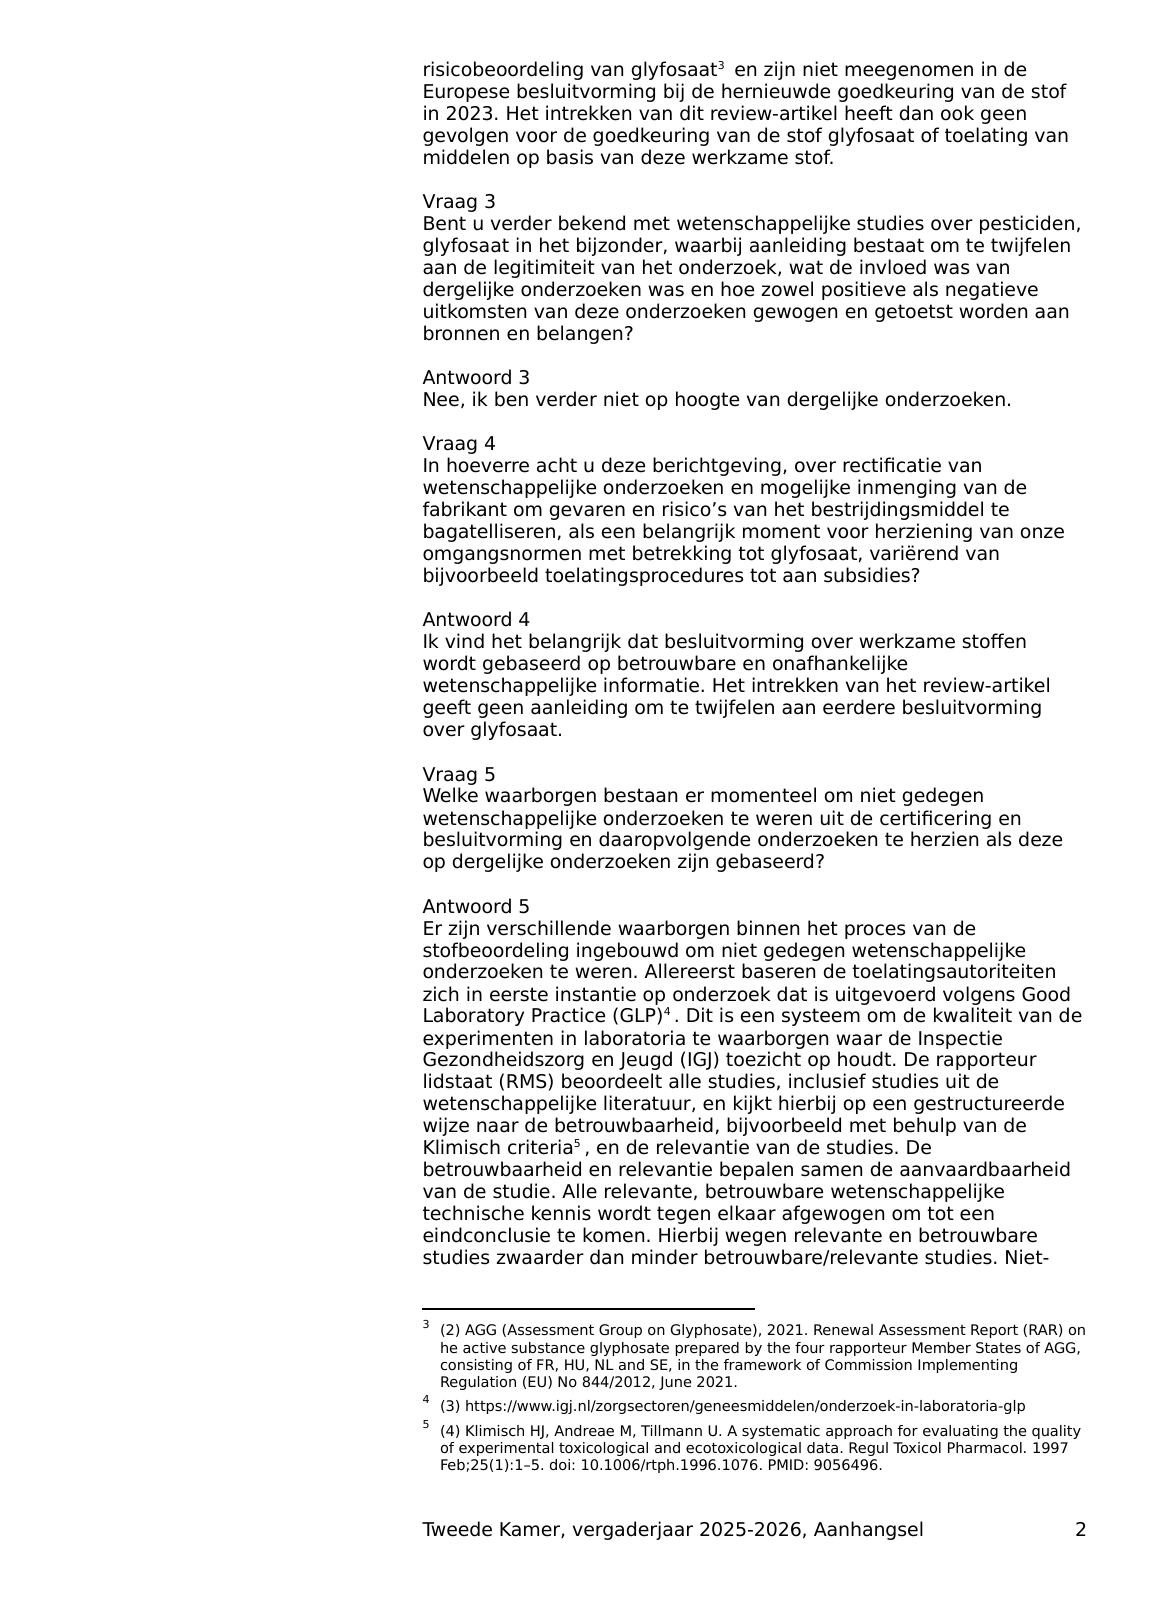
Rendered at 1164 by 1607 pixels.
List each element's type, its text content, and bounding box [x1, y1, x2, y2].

text Antwoord 4 [422, 609, 1087, 631]
text Welke waarborgen bestaan er momenteel om niet gedegen wetenschappelijke onderzoeken te weren uit de certificering en besluitvorming en daaropvolgende onderzoeken te herzien als deze op dergelijke onderzoeken zijn gebaseerd? [422, 785, 1087, 873]
text risicobeoordeling van glyfosaat en zijn niet meegenomen in de Europese besluitvorming bij de hernieuwde goedkeuring van de stof in 2023. Het intrekken van dit review-artikel heeft dan ook geen gevolgen voor de goedkeuring van de stof glyfosaat of toelating van middelen op basis van deze werkzame stof. [422, 59, 1087, 169]
text (4) Klimisch HJ, Andreae M, Tillmann U. A systematic approach for evaluating the quality of experimental toxicological and ecotoxicological data. Regul Toxicol Pharmacol. 1997 Feb;25(1):1–5. doi: 10.1006/rtph.1996.1076. PMID: 9056496. [422, 1418, 1087, 1474]
text Antwoord 3 [422, 367, 1087, 389]
text (3) https://www.igj.nl/zorgsectoren/geneesmiddelen/onderzoek-in-laboratoria-glp [422, 1393, 1087, 1416]
text Bent u verder bekend met wetenschappelijke studies over pesticiden, glyfosaat in het bijzonder, waarbij aanleiding bestaat om te twijfelen aan de legitimiteit van het onderzoek, wat de invloed was van dergelijke onderzoeken was en hoe zowel positieve als negatieve uitkomsten van deze onderzoeken gewogen en getoetst worden aan bronnen en belangen? [422, 213, 1087, 345]
text Vraag 4 [422, 433, 1087, 455]
text Nee, ik ben verder niet op hoogte van dergelijke onderzoeken. [422, 389, 1087, 411]
text Ik vind het belangrijk dat besluitvorming over werkzame stoffen wordt gebaseerd op betrouwbare en onafhankelijke wetenschappelijke informatie. Het intrekken van het review-artikel geeft geen aanleiding om te twijfelen aan eerdere besluitvorming over glyfosaat. [422, 631, 1087, 741]
text In hoeverre acht u deze berichtgeving, over rectificatie van wetenschappelijke onderzoeken en mogelijke inmenging van de fabrikant om gevaren en risico’s van het bestrijdingsmiddel te bagatelliseren, als een belangrijk moment voor herziening van onze omgangsnormen met betrekking tot glyfosaat, variërend van bijvoorbeeld toelatingsprocedures tot aan subsidies? [422, 455, 1087, 587]
text Er zijn verschillende waarborgen binnen het proces van de stofbeoordeling ingebouwd om niet gedegen wetenschappelijke onderzoeken te weren. Allereerst baseren de toelatingsautoriteiten zich in eerste instantie op onderzoek dat is uitgevoerd volgens Good Laboratory Practice (GLP). Dit is een systeem om de kwaliteit van de experimenten in laboratoria te waarborgen waar de Inspectie Gezondheidszorg en Jeugd (IGJ) toezicht op houdt. De rapporteur lidstaat (RMS) beoordeelt alle studies, inclusief studies uit de wetenschappelijke literatuur, en kijkt hierbij op een gestructureerde wijze naar de betrouwbaarheid, bijvoorbeeld met behulp van de Klimisch criteria, en de relevantie van de studies. De betrouwbaarheid en relevantie bepalen samen de aanvaardbaarheid van de studie. Alle relevante, betrouwbare wetenschappelijke technische kennis wordt tegen elkaar afgewogen om tot een eindconclusie te komen. Hierbij wegen relevante en betrouwbare studies zwaarder dan minder betrouwbare/relevante studies. Niet- [422, 917, 1087, 1269]
text Antwoord 5 [422, 896, 1087, 917]
text (2) AGG (Assessment Group on Glyphosate), 2021. Renewal Assessment Report (RAR) on he active substance glyphosate prepared by the four rapporteur Member States of AGG, consisting of FR, HU, NL and SE, in the framework of Commission Implementing Regulation (EU) No 844/2012, June 2021. [422, 1318, 1087, 1391]
text Vraag 5 [422, 763, 1087, 785]
text Vraag 3 [422, 191, 1087, 213]
